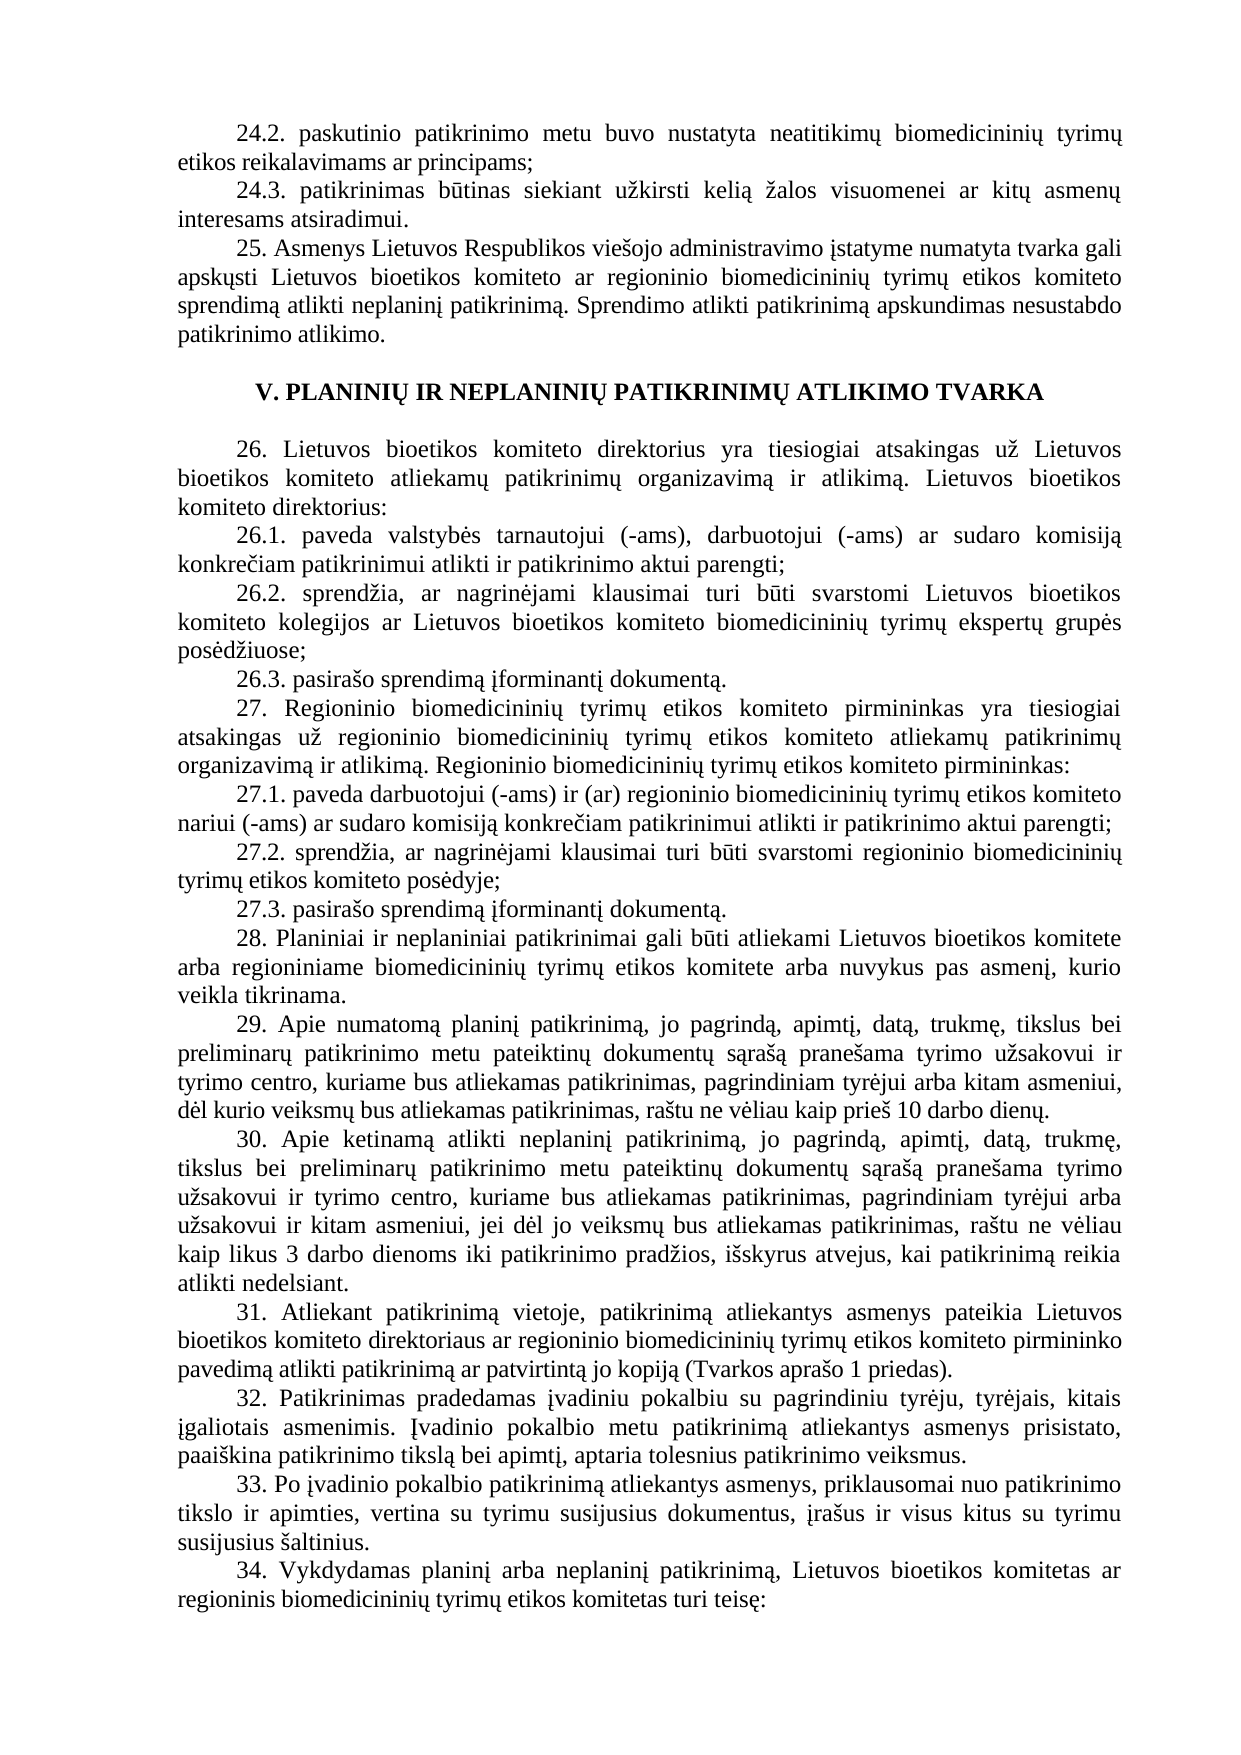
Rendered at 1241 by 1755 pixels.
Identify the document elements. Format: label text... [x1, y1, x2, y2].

text 26.3. pasirašo sprendimą įforminantį dokumentą. [177, 664, 1122, 693]
text 26.2. sprendžia, ar nagrinėjami klausimai turi būti svarstomi Lietuvos bioetikos komiteto kolegijos ar Lietuvos bioetikos komiteto biomedicininių tyrimų ekspertų grupės posėdžiuose; [177, 578, 1122, 664]
text 25. Asmenys Lietuvos Respublikos viešojo administravimo įstatyme numatyta tvarka gali apskųsti Lietuvos bioetikos komiteto ar regioninio biomedicininių tyrimų etikos komiteto sprendimą atlikti neplaninį patikrinimą. Sprendimo atlikti patikrinimą apskundimas nesustabdo patikrinimo atlikimo. [177, 233, 1122, 348]
text 26. Lietuvos bioetikos komiteto direktorius yra tiesiogiai atsakingas už Lietuvos bioetikos komiteto atliekamų patikrinimų organizavimą ir atlikimą. Lietuvos bioetikos komiteto direktorius: [177, 434, 1122, 521]
text 26.1. paveda valstybės tarnautojui (-ams), darbuotojui (-ams) ar sudaro komisiją konkrečiam patikrinimui atlikti ir patikrinimo aktui parengti; [177, 521, 1122, 578]
text 31. Atliekant patikrinimą vietoje, patikrinimą atliekantys asmenys pateikia Lietuvos bioetikos komiteto direktoriaus ar regioninio biomedicininių tyrimų etikos komiteto pirmininko pavedimą atlikti patikrinimą ar patvirtintą jo kopiją (Tvarkos aprašo 1 priedas). [177, 1297, 1122, 1383]
text 27.3. pasirašo sprendimą įforminantį dokumentą. [177, 894, 1122, 923]
text 32. Patikrinimas pradedamas įvadiniu pokalbiu su pagrindiniu tyrėju, tyrėjais, kitais įgaliotais asmenimis. Įvadinio pokalbio metu patikrinimą atliekantys asmenys prisistato, paaiškina patikrinimo tikslą bei apimtį, aptaria tolesnius patikrinimo veiksmus. [177, 1383, 1122, 1469]
text 27. Regioninio biomedicininių tyrimų etikos komiteto pirmininkas yra tiesiogiai atsakingas už regioninio biomedicininių tyrimų etikos komiteto atliekamų patikrinimų organizavimą ir atlikimą. Regioninio biomedicininių tyrimų etikos komiteto pirmininkas: [177, 693, 1122, 779]
text 34. Vykdydamas planinį arba neplaninį patikrinimą, Lietuvos bioetikos komitetas ar regioninis biomedicininių tyrimų etikos komitetas turi teisę: [177, 1556, 1122, 1613]
text 29. Apie numatomą planinį patikrinimą, jo pagrindą, apimtį, datą, trukmę, tikslus bei preliminarų patikrinimo metu pateiktinų dokumentų sąrašą pranešama tyrimo užsakovui ir tyrimo centro, kuriame bus atliekamas patikrinimas, pagrindiniam tyrėjui arba kitam asmeniui, dėl kurio veiksmų bus atliekamas patikrinimas, raštu ne vėliau kaip prieš 10 darbo dienų. [177, 1009, 1122, 1124]
text 27.1. paveda darbuotojui (-ams) ir (ar) regioninio biomedicininių tyrimų etikos komiteto nariui (-ams) ar sudaro komisiją konkrečiam patikrinimui atlikti ir patikrinimo aktui parengti; [177, 779, 1122, 837]
text 28. Planiniai ir neplaniniai patikrinimai gali būti atliekami Lietuvos bioetikos komitete arba regioniniame biomedicininių tyrimų etikos komitete arba nuvykus pas asmenį, kurio veikla tikrinama. [177, 923, 1122, 1009]
text 24.2. paskutinio patikrinimo metu buvo nustatyta neatitikimų biomedicininių tyrimų etikos reikalavimams ar principams; [177, 118, 1122, 176]
text 24.3. patikrinimas būtinas siekiant užkirsti kelią žalos visuomenei ar kitų asmenų interesams atsiradimui. [177, 176, 1122, 233]
text 33. Po įvadinio pokalbio patikrinimą atliekantys asmenys, priklausomai nuo patikrinimo tikslo ir apimties, vertina su tyrimu susijusius dokumentus, įrašus ir visus kitus su tyrimu susijusius šaltinius. [177, 1469, 1122, 1556]
text V. PLANINIŲ IR NEPLANINIŲ PATIKRINIMŲ ATLIKIMO TVARKA [177, 377, 1122, 406]
text 30. Apie ketinamą atlikti neplaninį patikrinimą, jo pagrindą, apimtį, datą, trukmę, tikslus bei preliminarų patikrinimo metu pateiktinų dokumentų sąrašą pranešama tyrimo užsakovui ir tyrimo centro, kuriame bus atliekamas patikrinimas, pagrindiniam tyrėjui arba užsakovui ir kitam asmeniui, jei dėl jo veiksmų bus atliekamas patikrinimas, raštu ne vėliau kaip likus 3 darbo dienoms iki patikrinimo pradžios, išskyrus atvejus, kai patikrinimą reikia atlikti nedelsiant. [177, 1124, 1122, 1297]
text 27.2. sprendžia, ar nagrinėjami klausimai turi būti svarstomi regioninio biomedicininių tyrimų etikos komiteto posėdyje; [177, 837, 1122, 894]
